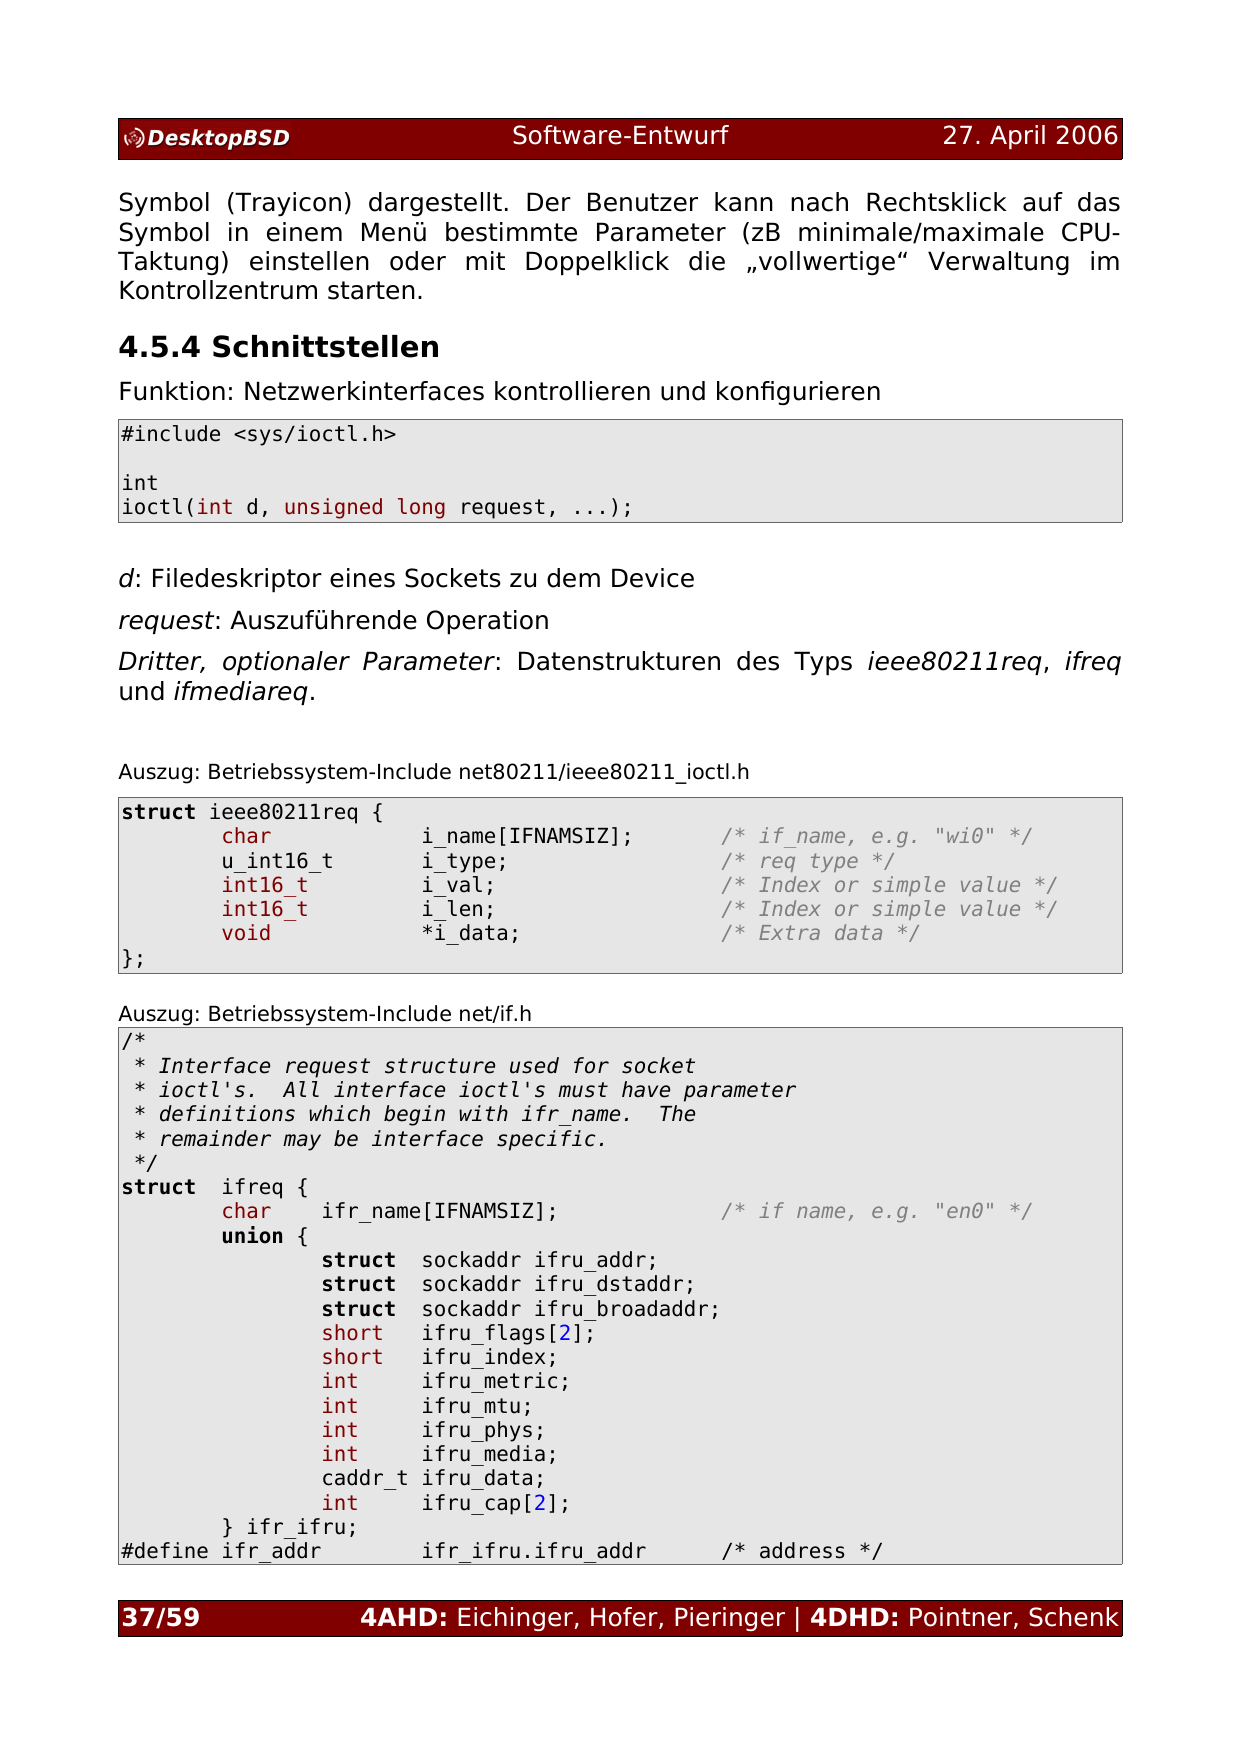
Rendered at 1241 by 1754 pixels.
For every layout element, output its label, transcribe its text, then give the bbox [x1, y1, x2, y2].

text char ifr_name[IFNAMSIZ]; /* if name, e.g. "en0" */ [119, 1197, 1122, 1221]
text Auszug: Betriebssystem-Include net/if.h [118, 1002, 1122, 1027]
text /* [119, 1028, 1122, 1051]
text int ifru_metric; [119, 1366, 1122, 1391]
text #include <sys/ioctl.h> [119, 420, 1122, 443]
text int ifru_phys; [119, 1415, 1122, 1439]
text #define ifr_addr ifr_ifru.ifru_addr /* address */ [119, 1536, 1122, 1564]
text request: Auszuführende Operation [118, 606, 1122, 635]
text union { [119, 1221, 1122, 1245]
subtitle 4.5.4 Schnittstellen [118, 331, 1122, 365]
text int16_t i_len; /* Index or simple value */ [119, 894, 1122, 918]
text Symbol (Trayicon) dargestellt. Der Benutzer kann nach Rechtsklick auf das Symbol in einem Menü bestimmte Parameter (zB minimale/maximale CPU-Taktung) einstellen oder mit Doppelklick die „vollwertige“ Verwaltung im Kontrollzentrum starten. [118, 188, 1122, 306]
text u_int16_t i_type; /* req type */ [119, 846, 1122, 870]
text struct sockaddr ifru_dstaddr; [119, 1269, 1122, 1294]
text int ifru_mtu; [119, 1391, 1122, 1415]
text void *i_data; /* Extra data */ [119, 918, 1122, 943]
text struct sockaddr ifru_broadaddr; [119, 1294, 1122, 1318]
text Auszug: Betriebssystem-Include net80211/ieee80211_ioctl.h [118, 760, 1122, 785]
text short ifru_index; [119, 1342, 1122, 1366]
text Dritter, optionaler Parameter: Datenstrukturen des Typs ieee80211req, ifreq und ifmediareq. [118, 648, 1122, 706]
text int ifru_media; [119, 1439, 1122, 1463]
text Funktion: Netzwerkinterfaces kontrollieren und konfigurieren [118, 377, 1122, 407]
picture [121, 121, 292, 156]
text struct ifreq { [119, 1172, 1122, 1197]
text int [119, 468, 1122, 492]
text * Interface request structure used for socket [119, 1051, 1122, 1075]
text */ [119, 1148, 1122, 1172]
text int ifru_cap[2]; [119, 1488, 1122, 1512]
text * definitions which begin with ifr_name. The [119, 1099, 1122, 1124]
text char i_name[IFNAMSIZ]; /* if_name, e.g. "wi0" */ [119, 821, 1122, 846]
text * remainder may be interface specific. [119, 1124, 1122, 1148]
text }; [119, 943, 1122, 973]
text short ifru_flags[2]; [119, 1318, 1122, 1342]
text * ioctl's. All interface ioctl's must have parameter [119, 1075, 1122, 1099]
text struct ieee80211req { [119, 798, 1122, 821]
text int16_t i_val; /* Index or simple value */ [119, 870, 1122, 894]
text struct sockaddr ifru_addr; [119, 1245, 1122, 1269]
text } ifr_ifru; [119, 1512, 1122, 1536]
text d: Filedeskriptor eines Sockets zu dem Device [118, 564, 1122, 593]
text ioctl(int d, unsigned long request, ...); [119, 492, 1122, 522]
text caddr_t ifru_data; [119, 1463, 1122, 1488]
